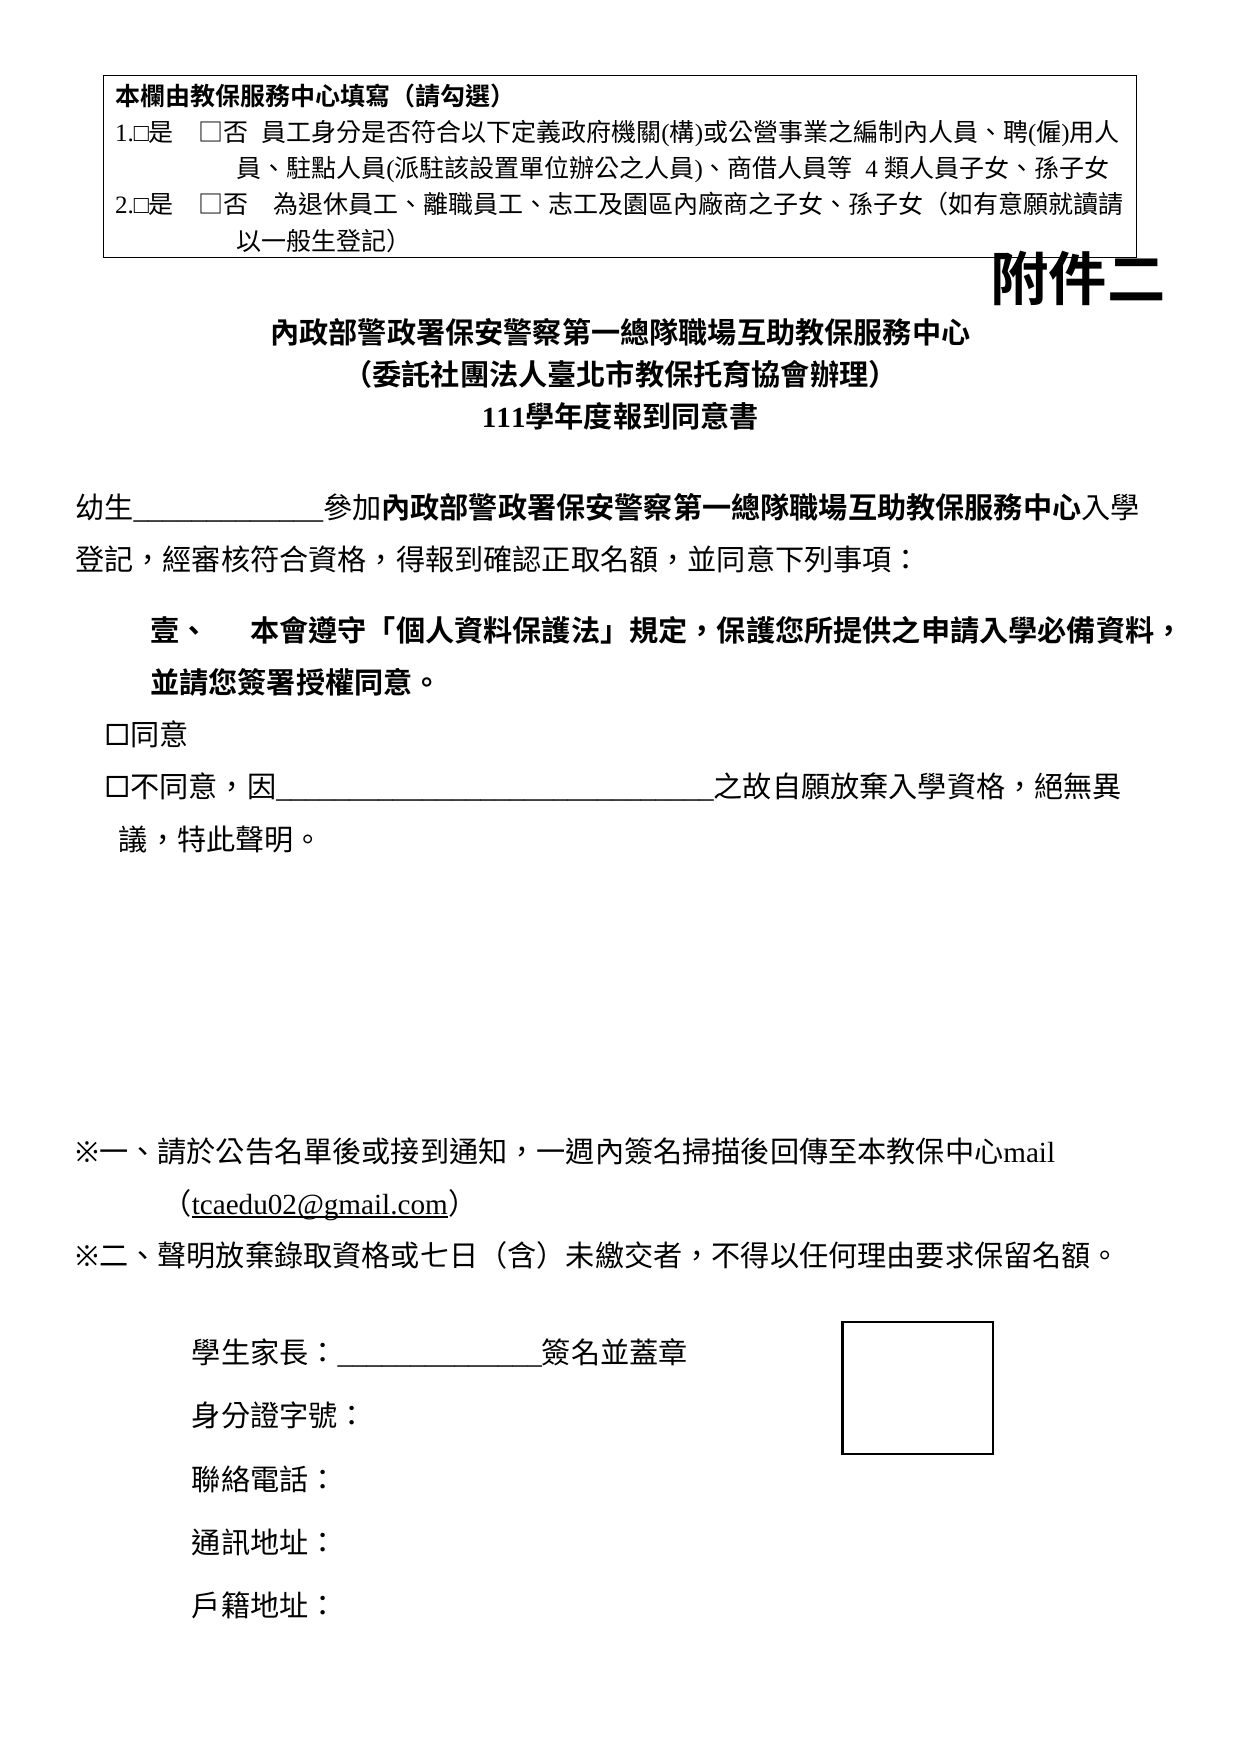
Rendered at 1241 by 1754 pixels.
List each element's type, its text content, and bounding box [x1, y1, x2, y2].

text 戶籍地址： [75, 1583, 1165, 1625]
text [994, 1329, 1165, 1371]
text 身分證字號： [75, 1393, 841, 1435]
text 通訊地址： [75, 1519, 1165, 1562]
text 不同意，因______________________________之故自願放棄入學資格，絕無異 [75, 756, 1165, 808]
text （委託社團法人臺北市教保托育協會辦理） [75, 352, 1165, 394]
text 同意 [75, 704, 1165, 756]
text ※二、聲明放棄錄取資格或七日（含）未繳交者，不得以任何理由要求保留名額。 [75, 1225, 1165, 1277]
text ※一、請於公告名單後或接到通知，一週內簽名掃描後回傳至本教保中心mail [75, 1121, 1165, 1173]
text 111學年度報到同意書 [75, 394, 1165, 435]
text 學生家長：______________簽名並蓋章 [75, 1329, 841, 1371]
table_cell 本欄由教保服務中心填寫（請勾選） 1.□是 □否 員工身分是否符合以下定義政府機關(構)或公營事業之編制內人員、聘(僱)用人員、駐點人員(派駐該設置單位辦公之人員)、商借人員等 4 類人員子女、孫子女 2.□是 □否 為退休員工、離職員工、志工及園區內廠商之子女、孫子女（如有意願就讀請以一般生登記） [104, 76, 1136, 257]
text [994, 1393, 1165, 1435]
text 聯絡電話： [75, 1456, 1165, 1498]
text （tcaedu02@gmail.com） [75, 1173, 1165, 1225]
text 附件二 [75, 258, 1165, 310]
text 議，特此聲明。 [75, 808, 1165, 860]
text 幼生_____________參加內政部警政署保安警察第一總隊職場互助教保服務中心入學登記，經審核符合資格，得報到確認正取名額，並同意下列事項： [75, 477, 1165, 581]
text 內政部警政署保安警察第一總隊職場互助教保服務中心 [75, 310, 1165, 352]
list 本會遵守「個人資料保護法」規定，保護您所提供之申請入學必備資料，並請您簽署授權同意。 [150, 600, 1165, 704]
